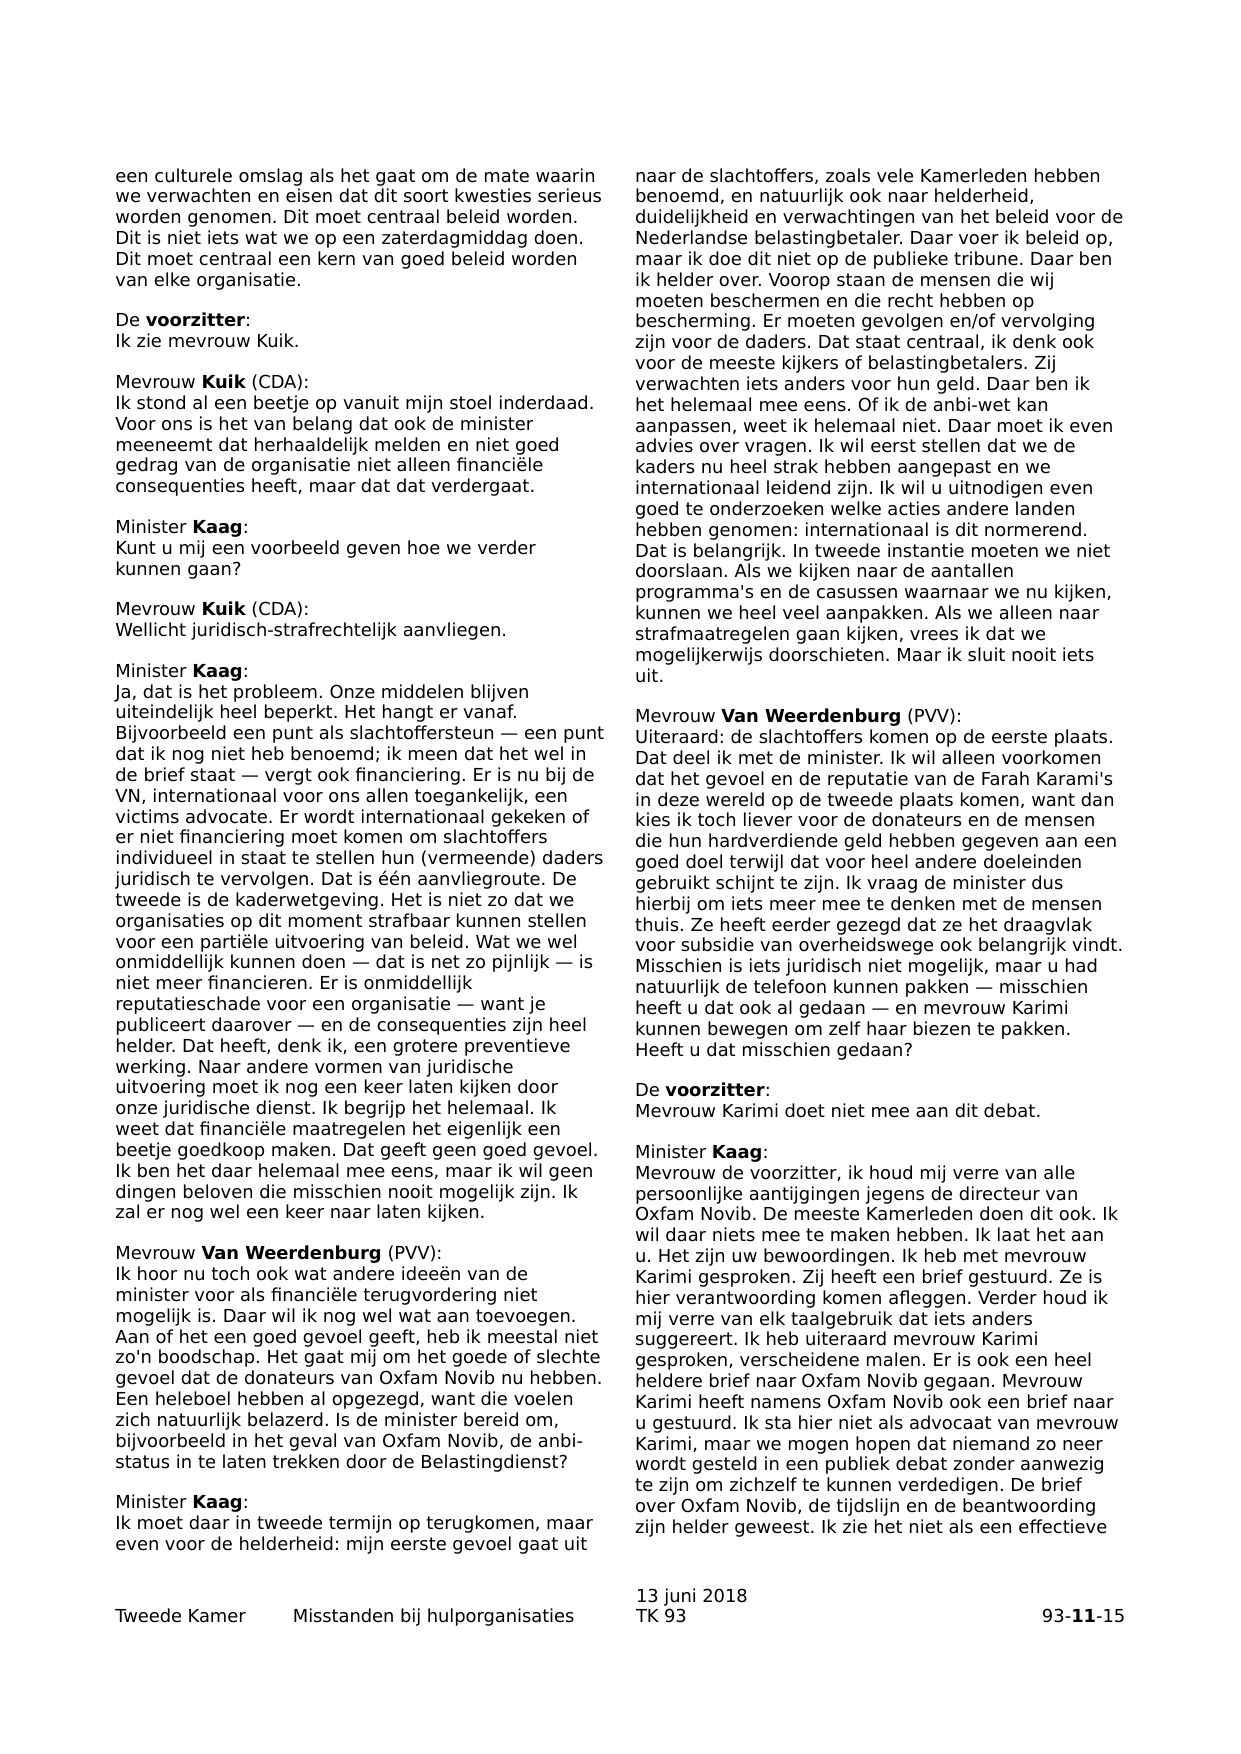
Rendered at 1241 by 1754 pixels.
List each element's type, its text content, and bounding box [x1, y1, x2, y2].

text Mevrouw Van Weerdenburg (PVV): [635, 706, 1125, 727]
text Ik hoor nu toch ook wat andere ideeën van de minister voor als financiële terugvordering niet mogelijk is. Daar wil ik nog wel wat aan toevoegen. Aan of het een goed gevoel geeft, heb ik meestal niet zo'n boodschap. Het gaat mij om het goede of slechte gevoel dat de donateurs van Oxfam Novib nu hebben. Een heleboel hebben al opgezegd, want die voelen zich natuurlijk belazerd. Is de minister bereid om, bijvoorbeeld in het geval van Oxfam Novib, de anbi-status in te laten trekken door de Belastingdienst? [115, 1264, 605, 1472]
text De voorzitter: [635, 1080, 1125, 1101]
text Wellicht juridisch-strafrechtelijk aanvliegen. [115, 620, 605, 641]
text Ja, dat is het probleem. Onze middelen blijven uiteindelijk heel beperkt. Het hangt er vanaf. Bijvoorbeeld een punt als slachtoffersteun — een punt dat ik nog niet heb benoemd; ik meen dat het wel in de brief staat — vergt ook financiering. Er is nu bij de VN, internationaal voor ons allen toegankelijk, een victims advocate. Er wordt internationaal gekeken of er niet financiering moet komen om slachtoffers individueel in staat te stellen hun (vermeende) daders juridisch te vervolgen. Dat is één aanvliegroute. De tweede is de kaderwetgeving. Het is niet zo dat we organisaties op dit moment strafbaar kunnen stellen voor een partiële uitvoering van beleid. Wat we wel onmiddellijk kunnen doen — dat is net zo pijnlijk — is niet meer financieren. Er is onmiddellijk reputatieschade voor een organisatie — want je publiceert daarover — en de consequenties zijn heel helder. Dat heeft, denk ik, een grotere preventieve werking. Naar andere vormen van juridische uitvoering moet ik nog een keer laten kijken door onze juridische dienst. Ik begrijp het helemaal. Ik weet dat financiële maatregelen het eigenlijk een beetje goedkoop maken. Dat geeft geen goed gevoel. Ik ben het daar helemaal mee eens, maar ik wil geen dingen beloven die misschien nooit mogelijk zijn. Ik zal er nog wel een keer naar laten kijken. [115, 681, 605, 1223]
text Ik zie mevrouw Kuik. [115, 331, 605, 352]
text Minister Kaag: [115, 661, 605, 681]
text Mevrouw Kuik (CDA): [115, 372, 605, 393]
text naar de slachtoffers, zoals vele Kamerleden hebben benoemd, en natuurlijk ook naar helderheid, duidelijkheid en verwachtingen van het beleid voor de Nederlandse belastingbetaler. Daar voer ik beleid op, maar ik doe dit niet op de publieke tribune. Daar ben ik helder over. Voorop staan de mensen die wij moeten beschermen en die recht hebben op bescherming. Er moeten gevolgen en/of vervolging zijn voor de daders. Dat staat centraal, ik denk ook voor de meeste kijkers of belastingbetalers. Zij verwachten iets anders voor hun geld. Daar ben ik het helemaal mee eens. Of ik de anbi-wet kan aanpassen, weet ik helemaal niet. Daar moet ik even advies over vragen. Ik wil eerst stellen dat we de kaders nu heel strak hebben aangepast en we internationaal leidend zijn. Ik wil u uitnodigen even goed te onderzoeken welke acties andere landen hebben genomen: internationaal is dit normerend. Dat is belangrijk. In tweede instantie moeten we niet doorslaan. Als we kijken naar de aantallen programma's en de casussen waarnaar we nu kijken, kunnen we heel veel aanpakken. Als we alleen naar strafmaatregelen gaan kijken, vrees ik dat we mogelijkerwijs doorschieten. Maar ik sluit nooit iets uit. [635, 165, 1125, 686]
text Mevrouw Van Weerdenburg (PVV): [115, 1243, 605, 1264]
text Mevrouw Karimi doet niet mee aan dit debat. [635, 1101, 1125, 1122]
text Ik stond al een beetje op vanuit mijn stoel inderdaad. [115, 393, 605, 413]
text Minister Kaag: [115, 517, 605, 537]
text een culturele omslag als het gaat om de mate waarin we verwachten en eisen dat dit soort kwesties serieus worden genomen. Dit moet centraal beleid worden. Dit is niet iets wat we op een zaterdagmiddag doen. Dit moet centraal een kern van goed beleid worden van elke organisatie. [115, 165, 605, 290]
text Minister Kaag: [635, 1142, 1125, 1162]
text Kunt u mij een voorbeeld geven hoe we verder kunnen gaan? [115, 537, 605, 579]
text Minister Kaag: [115, 1492, 605, 1513]
text Uiteraard: de slachtoffers komen op de eerste plaats. Dat deel ik met de minister. Ik wil alleen voorkomen dat het gevoel en de reputatie van de Farah Karami's in deze wereld op de tweede plaats komen, want dan kies ik toch liever voor de donateurs en de mensen die hun hardverdiende geld hebben gegeven aan een goed doel terwijl dat voor heel andere doeleinden gebruikt schijnt te zijn. Ik vraag de minister dus hierbij om iets meer mee te denken met de mensen thuis. Ze heeft eerder gezegd dat ze het draagvlak voor subsidie van overheidswege ook belangrijk vindt. Misschien is iets juridisch niet mogelijk, maar u had natuurlijk de telefoon kunnen pakken — misschien heeft u dat ook al gedaan — en mevrouw Karimi kunnen bewegen om zelf haar biezen te pakken. Heeft u dat misschien gedaan? [635, 727, 1125, 1060]
text De voorzitter: [115, 310, 605, 331]
text Voor ons is het van belang dat ook de minister meeneemt dat herhaaldelijk melden en niet goed gedrag van de organisatie niet alleen financiële consequenties heeft, maar dat dat verdergaat. [115, 413, 605, 497]
text Mevrouw de voorzitter, ik houd mij verre van alle persoonlijke aantijgingen jegens de directeur van Oxfam Novib. De meeste Kamerleden doen dit ook. Ik wil daar niets mee te maken hebben. Ik laat het aan u. Het zijn uw bewoordingen. Ik heb met mevrouw Karimi gesproken. Zij heeft een brief gestuurd. Ze is hier verantwoording komen afleggen. Verder houd ik mij verre van elk taalgebruik dat iets anders suggereert. Ik heb uiteraard mevrouw Karimi gesproken, verscheidene malen. Er is ook een heel heldere brief naar Oxfam Novib gegaan. Mevrouw Karimi heeft namens Oxfam Novib ook een brief naar u gestuurd. Ik sta hier niet als advocaat van mevrouw Karimi, maar we mogen hopen dat niemand zo neer wordt gesteld in een publiek debat zonder aanwezig te zijn om zichzelf te kunnen verdedigen. De brief over Oxfam Novib, de tijdslijn en de beantwoording zijn helder geweest. Ik zie het niet als een effectieve [635, 1162, 1125, 1537]
text Mevrouw Kuik (CDA): [115, 599, 605, 620]
text Ik moet daar in tweede termijn op terugkomen, maar even voor de helderheid: mijn eerste gevoel gaat uit [115, 1513, 605, 1554]
